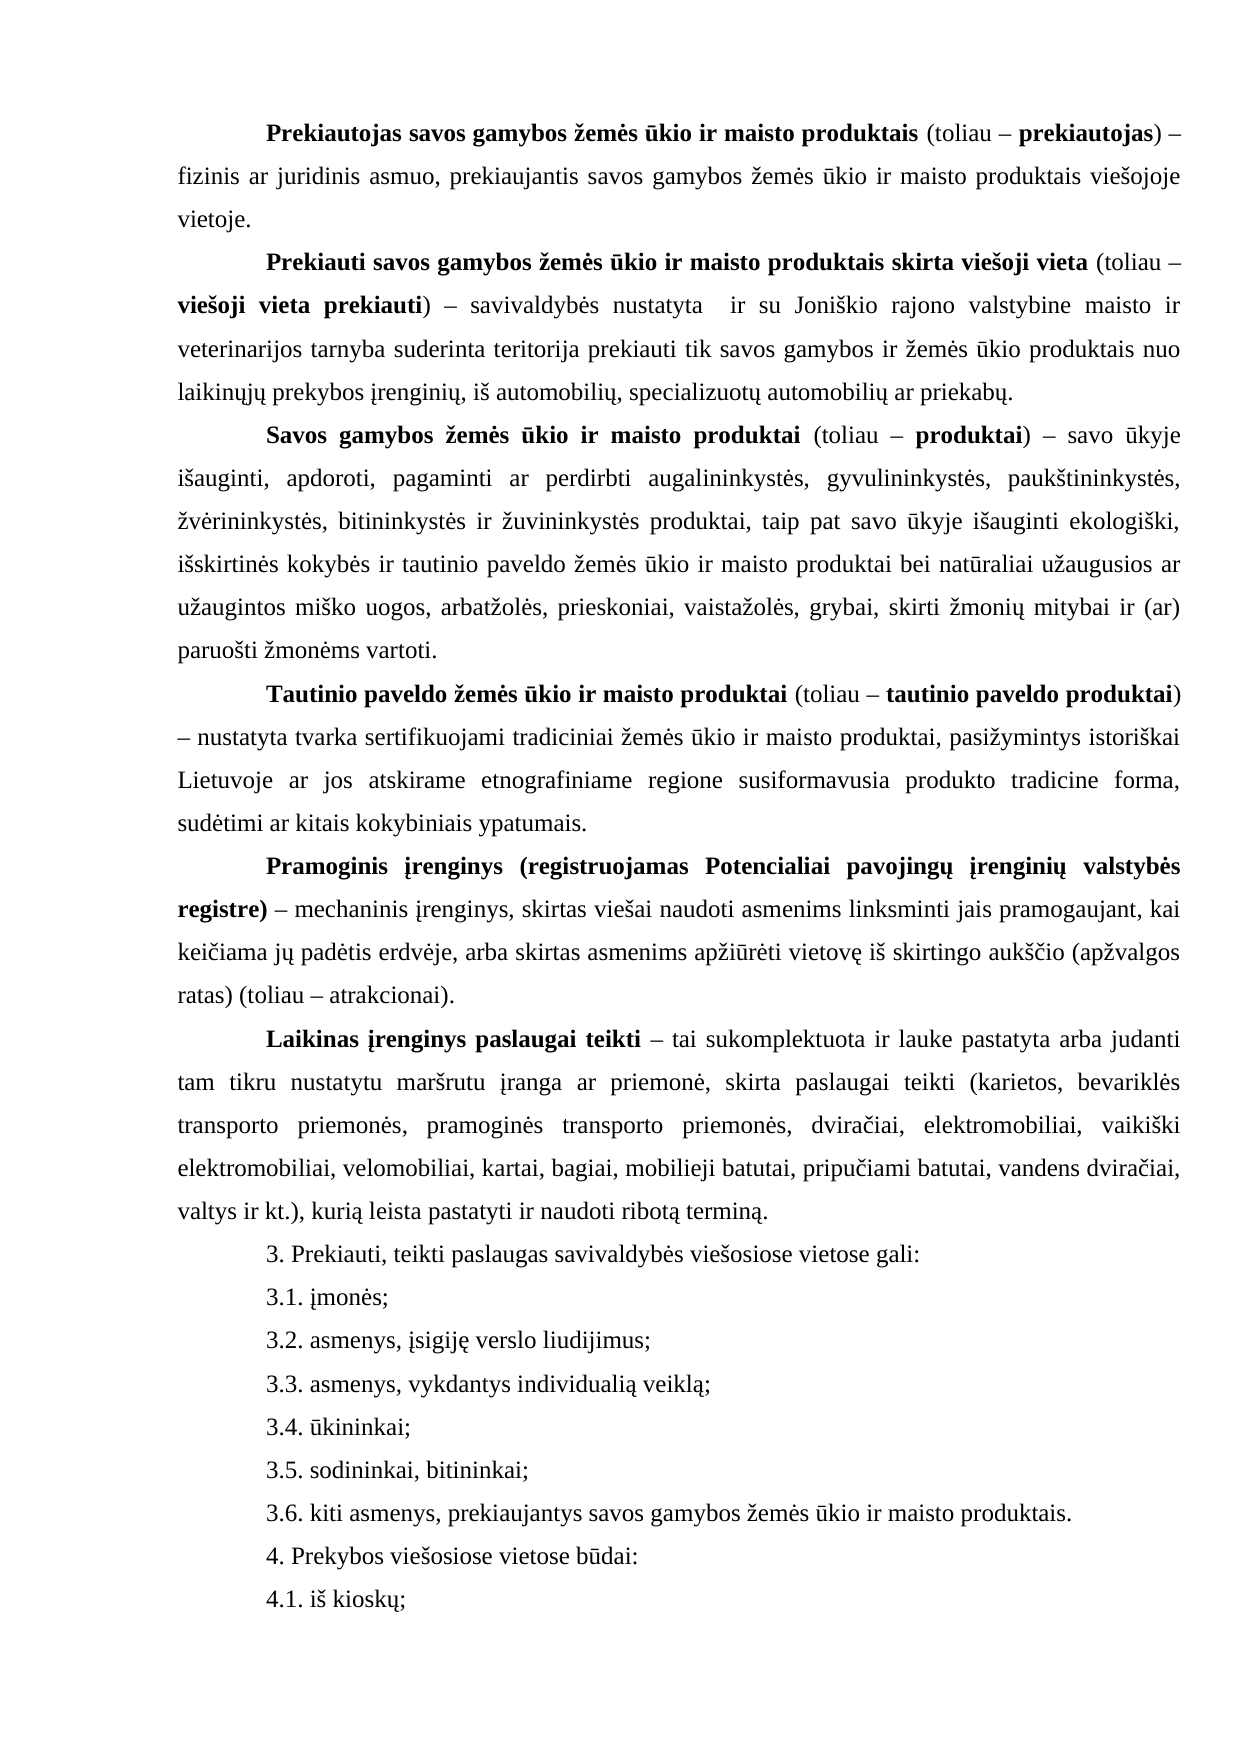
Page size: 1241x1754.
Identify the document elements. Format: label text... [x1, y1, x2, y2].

text Pramoginis įrenginys (registruojamas Potencialiai pavojingų įrenginių valstybės registre) – mechaninis įrenginys, skirtas viešai naudoti asmenims linksminti jais pramogaujant, kai keičiama jų padėtis erdvėje, arba skirtas asmenims apžiūrėti vietovę iš skirtingo aukščio (apžvalgos ratas) (toliau – atrakcionai). [177, 851, 1181, 1009]
text 3.3. asmenys, vykdantys individualią veiklą; [177, 1369, 1181, 1397]
text Tautinio paveldo žemės ūkio ir maisto produktai (toliau – tautinio paveldo produktai) – nustatyta tvarka sertifikuojami tradiciniai žemės ūkio ir maisto produktai, pasižymintys istoriškai Lietuvoje ar jos atskirame etnografiniame regione susiformavusia produkto tradicine forma, sudėtimi ar kitais kokybiniais ypatumais. [177, 679, 1181, 837]
text Prekiautojas savos gamybos žemės ūkio ir maisto produktais (toliau – prekiautojas) – fizinis ar juridinis asmuo, prekiaujantis savos gamybos žemės ūkio ir maisto produktais viešojoje vietoje. [177, 118, 1181, 233]
text 4. Prekybos viešosiose vietose būdai: [177, 1541, 1181, 1570]
text Savos gamybos žemės ūkio ir maisto produktai (toliau – produktai) – savo ūkyje išauginti, apdoroti, pagaminti ar perdirbti augalininkystės, gyvulininkystės, paukštininkystės, žvėrininkystės, bitininkystės ir žuvininkystės produktai, taip pat savo ūkyje išauginti ekologiški, išskirtinės kokybės ir tautinio paveldo žemės ūkio ir maisto produktai bei natūraliai užaugusios ar užaugintos miško uogos, arbatžolės, prieskoniai, vaistažolės, grybai, skirti žmonių mitybai ir (ar) paruošti žmonėms vartoti. [177, 420, 1181, 664]
text Prekiauti savos gamybos žemės ūkio ir maisto produktais skirta viešoji vieta (toliau – viešoji vieta prekiauti) – savivaldybės nustatyta ir su Joniškio rajono valstybine maisto ir veterinarijos tarnyba suderinta teritorija prekiauti tik savos gamybos ir žemės ūkio produktais nuo laikinųjų prekybos įrenginių, iš automobilių, specializuotų automobilių ar priekabų. [177, 247, 1181, 406]
text 4.1. iš kioskų; [177, 1584, 1181, 1613]
text 3.4. ūkininkai; [177, 1412, 1181, 1441]
text 3.6. kiti asmenys, prekiaujantys savos gamybos žemės ūkio ir maisto produktais. [177, 1498, 1181, 1527]
text 3.5. sodininkai, bitininkai; [177, 1455, 1181, 1484]
text 3. Prekiauti, teikti paslaugas savivaldybės viešosiose vietose gali: [177, 1239, 1181, 1268]
text Laikinas įrenginys paslaugai teikti – tai sukomplektuota ir lauke pastatyta arba judanti tam tikru nustatytu maršrutu įranga ar priemonė, skirta paslaugai teikti (karietos, bevariklės transporto priemonės, pramoginės transporto priemonės, dviračiai, elektromobiliai, vaikiški elektromobiliai, velomobiliai, kartai, bagiai, mobilieji batutai, pripučiami batutai, vandens dviračiai, valtys ir kt.), kurią leista pastatyti ir naudoti ribotą terminą. [177, 1024, 1181, 1225]
text 3.1. įmonės; [177, 1282, 1181, 1311]
text 3.2. asmenys, įsigiję verslo liudijimus; [177, 1326, 1181, 1354]
